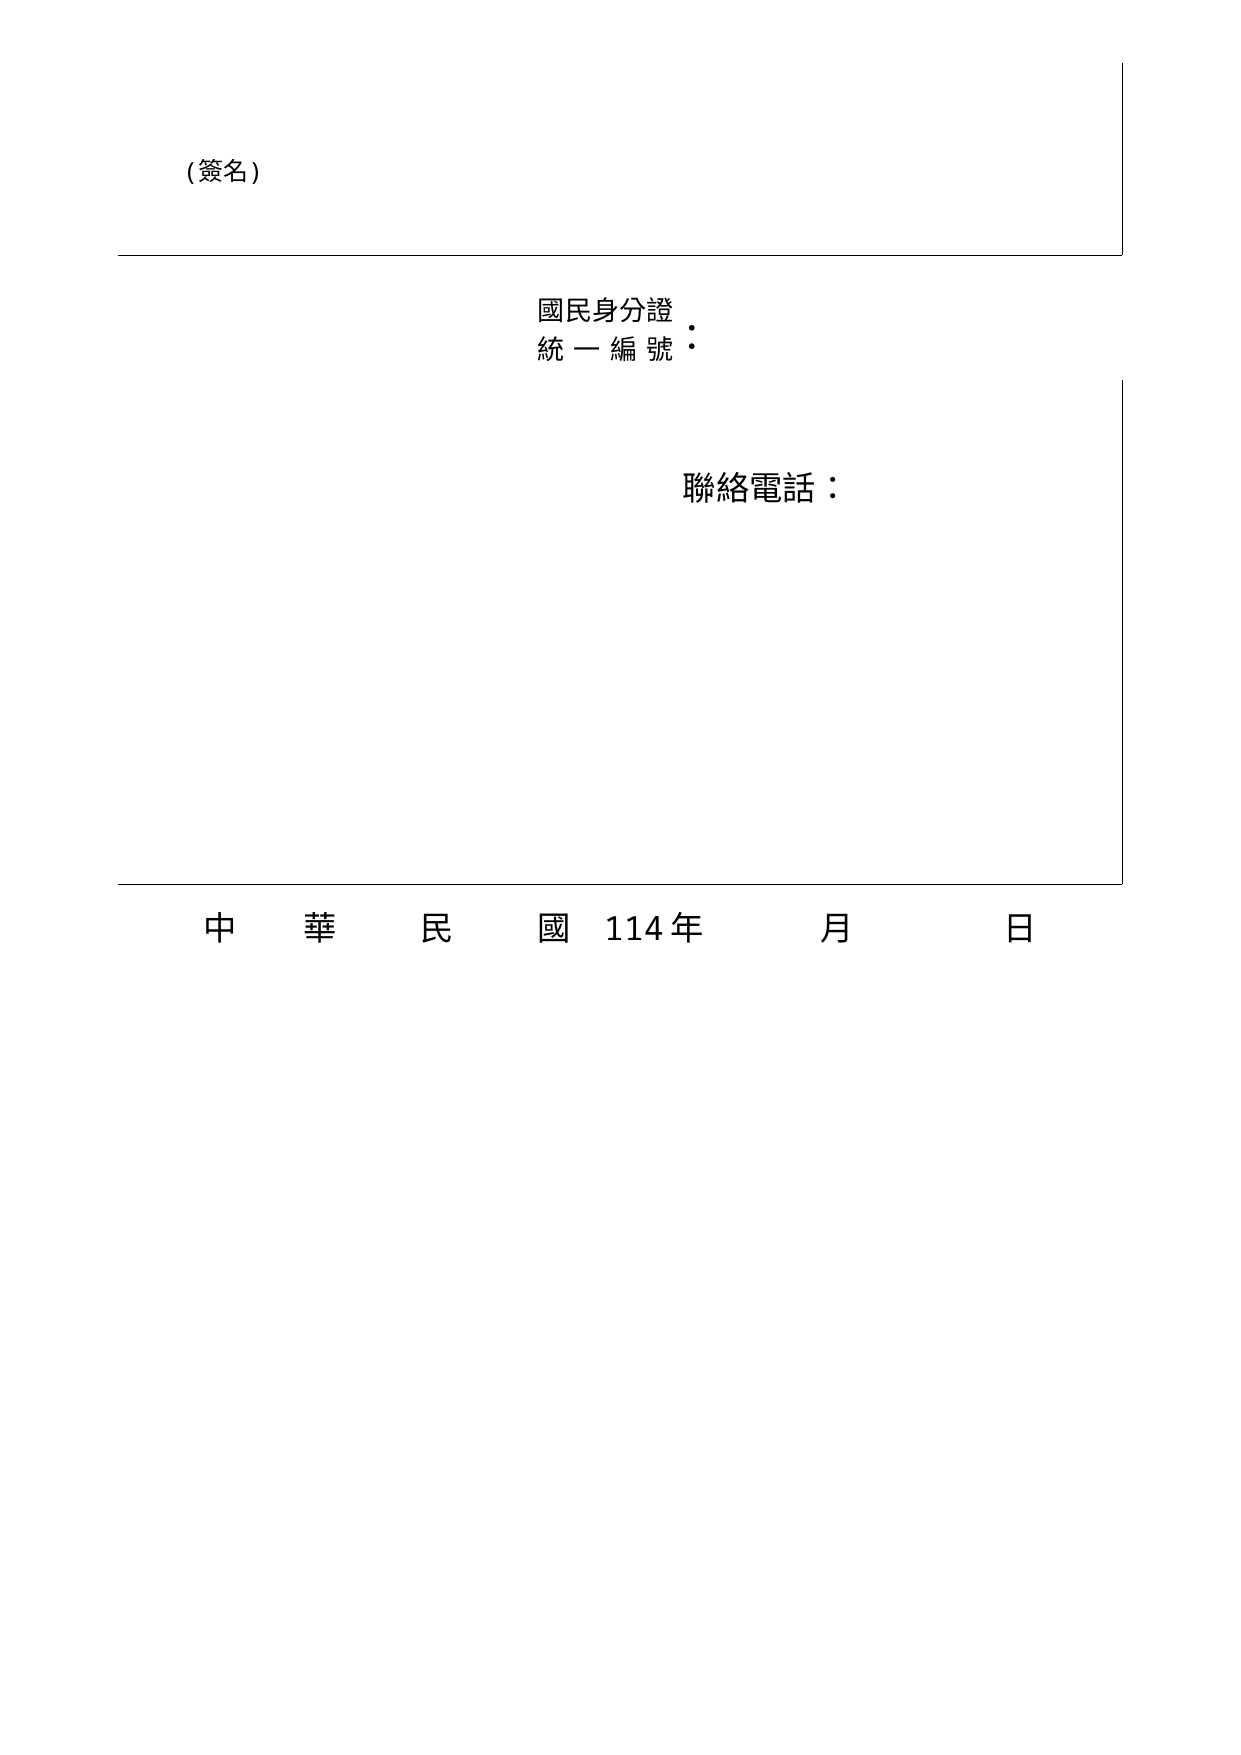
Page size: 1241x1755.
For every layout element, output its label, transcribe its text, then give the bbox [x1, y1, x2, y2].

text 聯絡電話： [118, 380, 1122, 507]
text 國民身分證統一編號： [118, 255, 1122, 380]
text 中 華 民 國 114年 月 日 [118, 884, 1122, 946]
text (簽名) [118, 63, 1122, 255]
